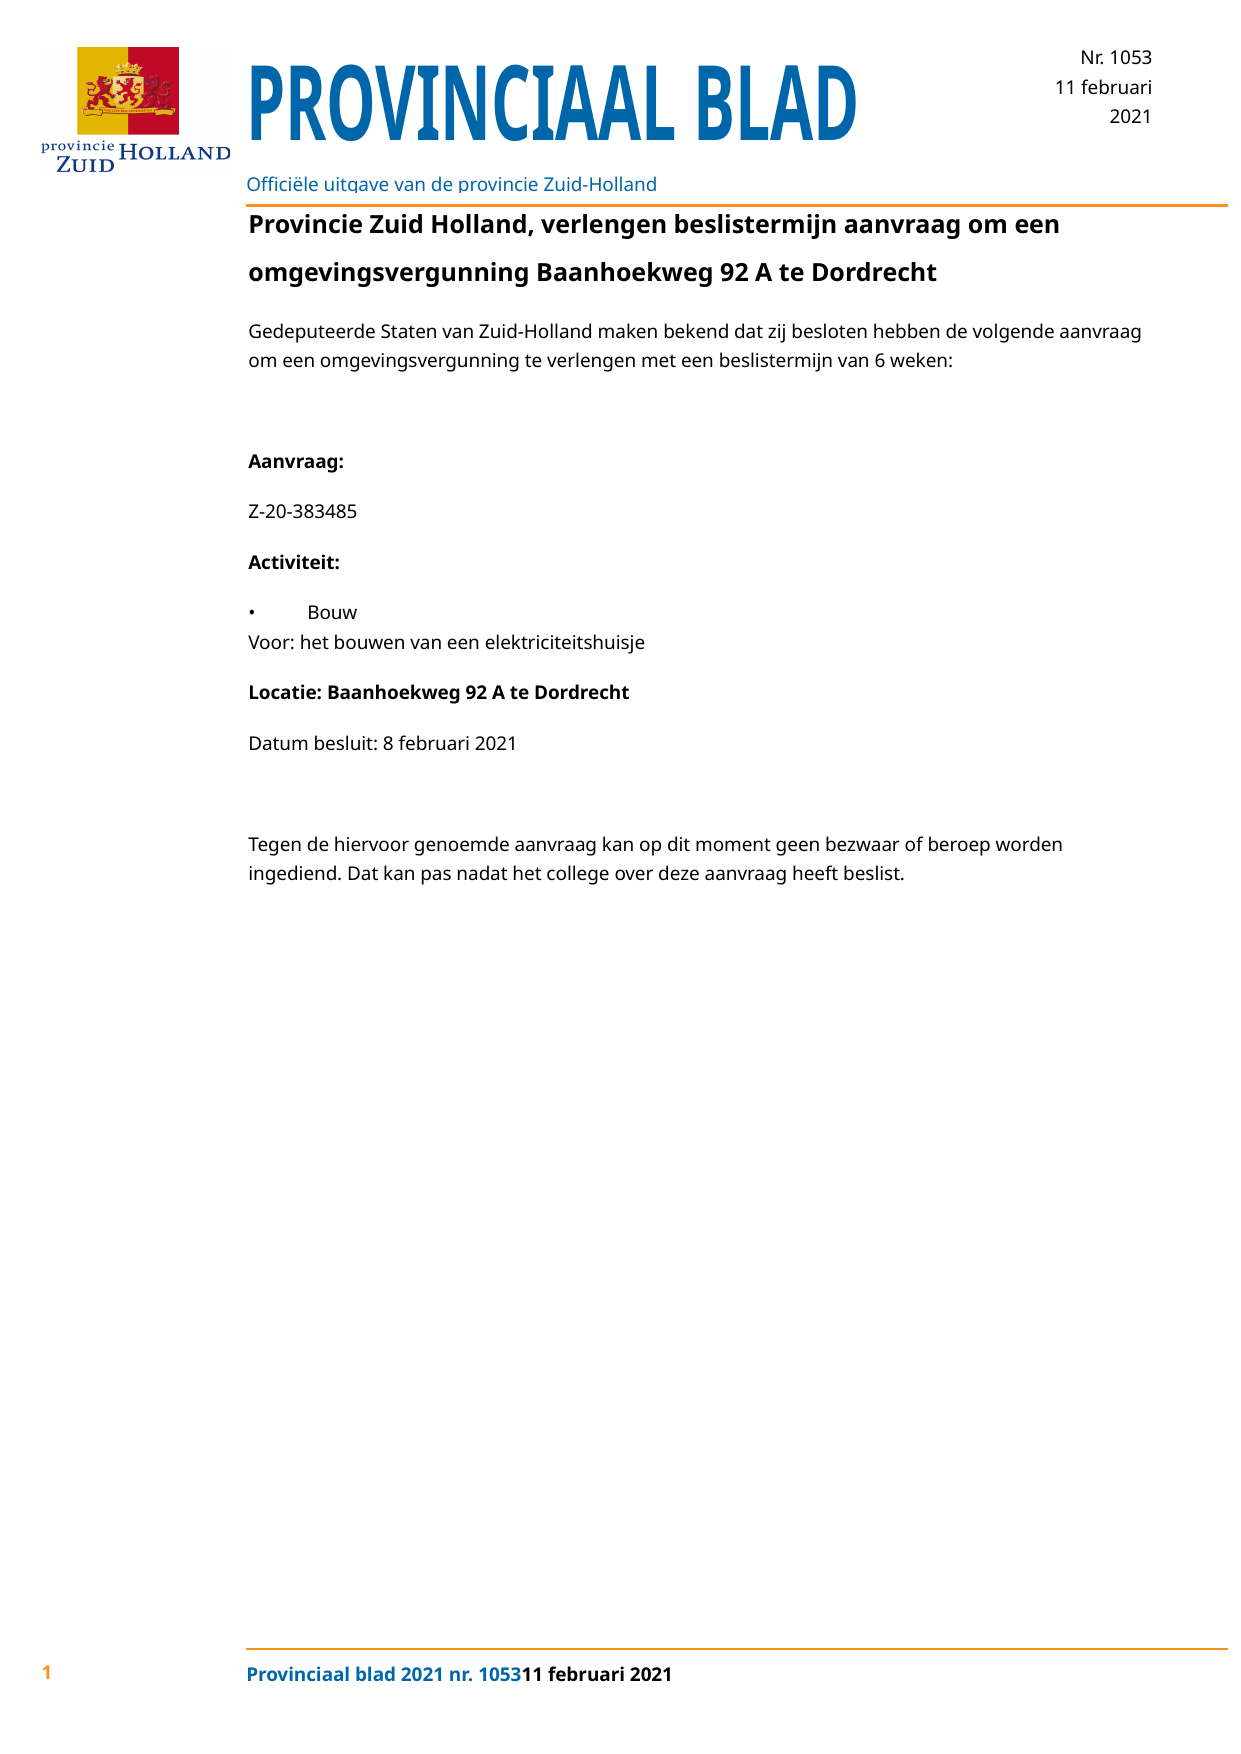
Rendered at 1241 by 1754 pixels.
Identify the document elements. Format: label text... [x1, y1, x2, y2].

text Gedeputeerde Staten van Zuid-Holland maken bekend dat zij besloten hebben de volgende aanvraag om een omgevingsvergunning te verlengen met een beslistermijn van 6 weken: [248, 318, 1152, 373]
text Activiteit: [248, 549, 1152, 575]
text Z-20-383485 [248, 499, 1152, 524]
text Datum besluit: 8 februari 2021 [248, 730, 1152, 756]
text Tegen de hiervoor genoemde aanvraag kan op dit moment geen bezwaar of beroep worden ingediend. Dat kan pas nadat het college over deze aanvraag heeft beslist. [248, 831, 1152, 886]
text Provincie Zuid Holland, verlengen beslistermijn aanvraag om een omgevingsvergunning Baanhoekweg 92 A te Dordrecht [248, 207, 1152, 288]
text Aanvraag: [248, 448, 1152, 474]
text Locatie: Baanhoekweg 92 A te Dordrecht [248, 679, 1152, 705]
text Voor: het bouwen van een elektriciteitshuisje [248, 629, 1152, 655]
list Bouw [248, 599, 1152, 625]
picture [41, 47, 231, 172]
